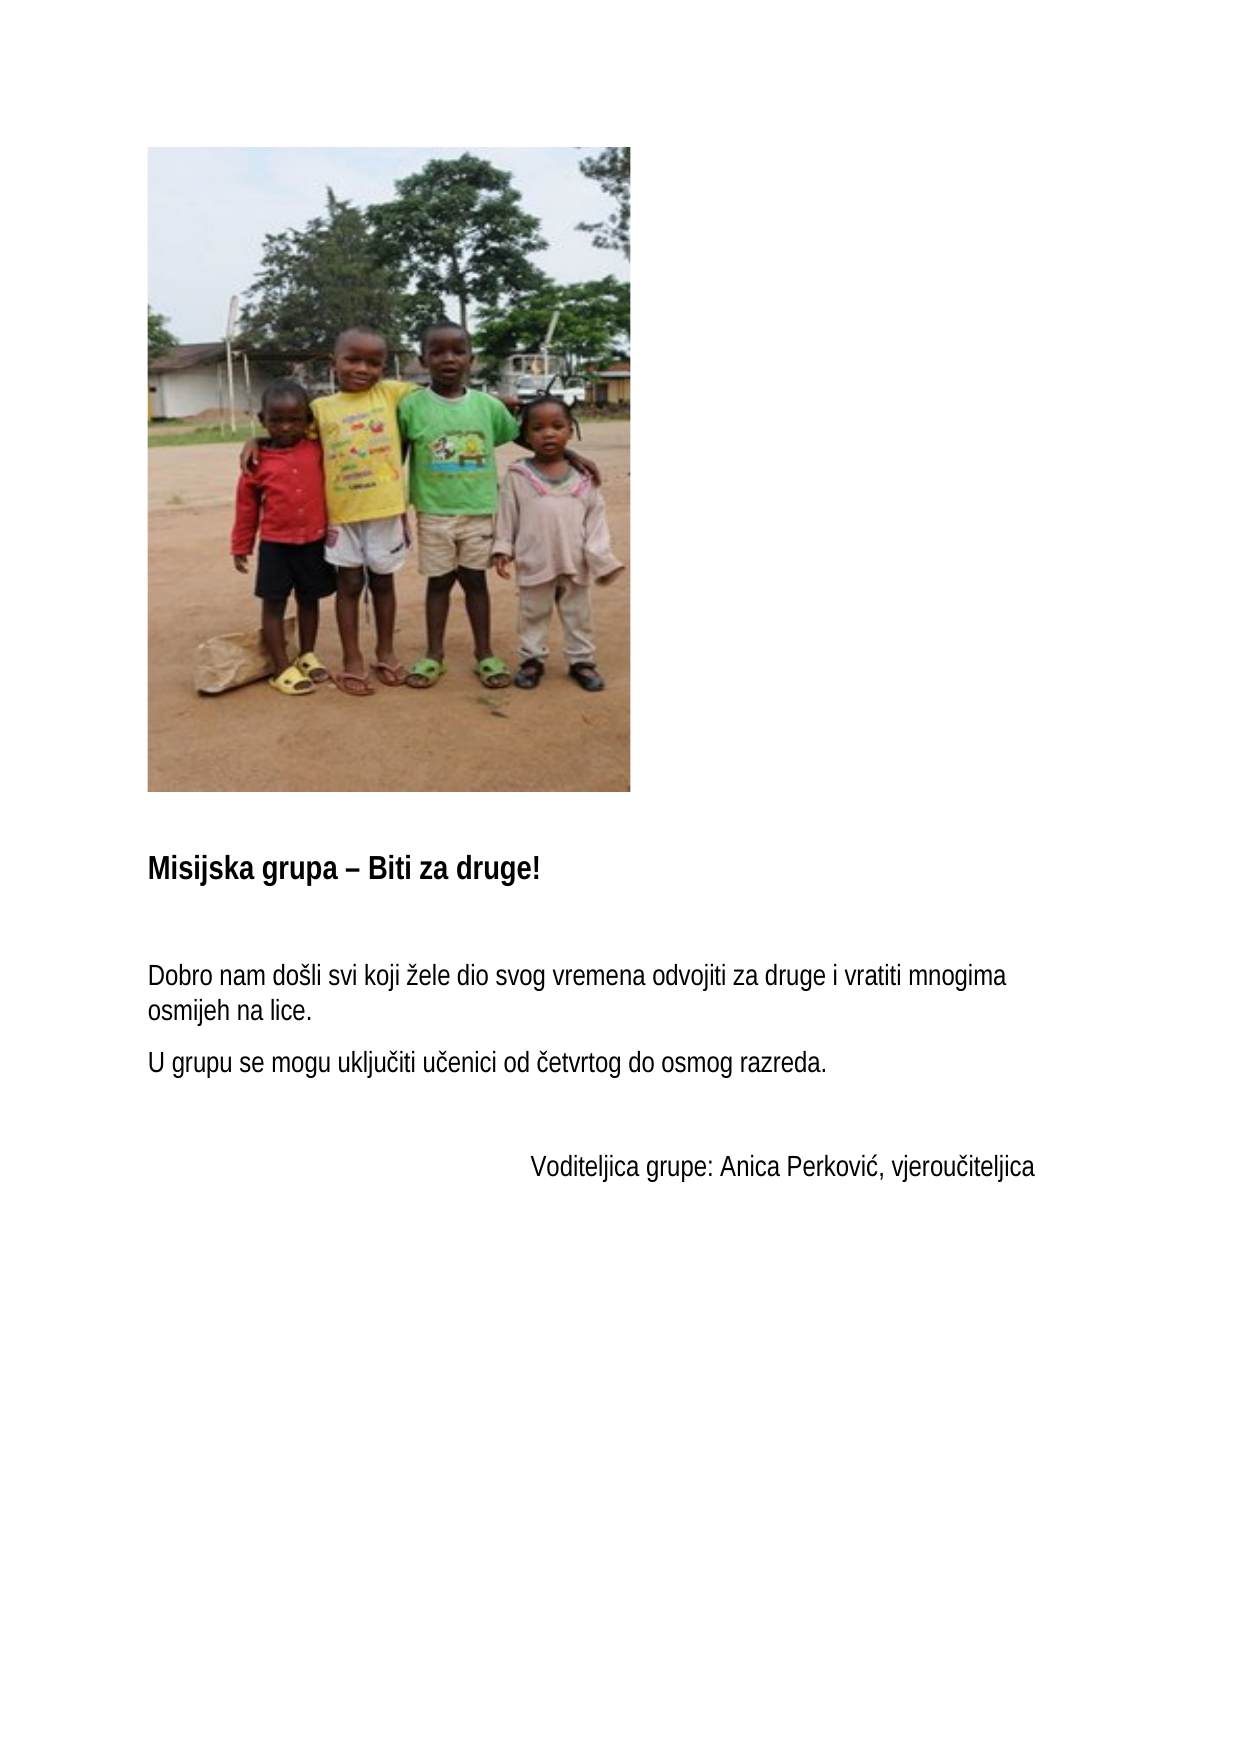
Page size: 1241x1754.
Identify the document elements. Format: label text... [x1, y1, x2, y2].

text Voditeljica grupe: Anica Perković, vjeroučiteljica [148, 1149, 1093, 1183]
text Misijska grupa – Biti za druge! [148, 849, 1093, 887]
text Dobro nam došli svi koji žele dio svog vremena odvojiti za druge i vratiti mnogima osmijeh na lice. [148, 958, 1093, 1027]
text U grupu se mogu uključiti učenici od četvrtog do osmog razreda. [148, 1045, 1093, 1079]
